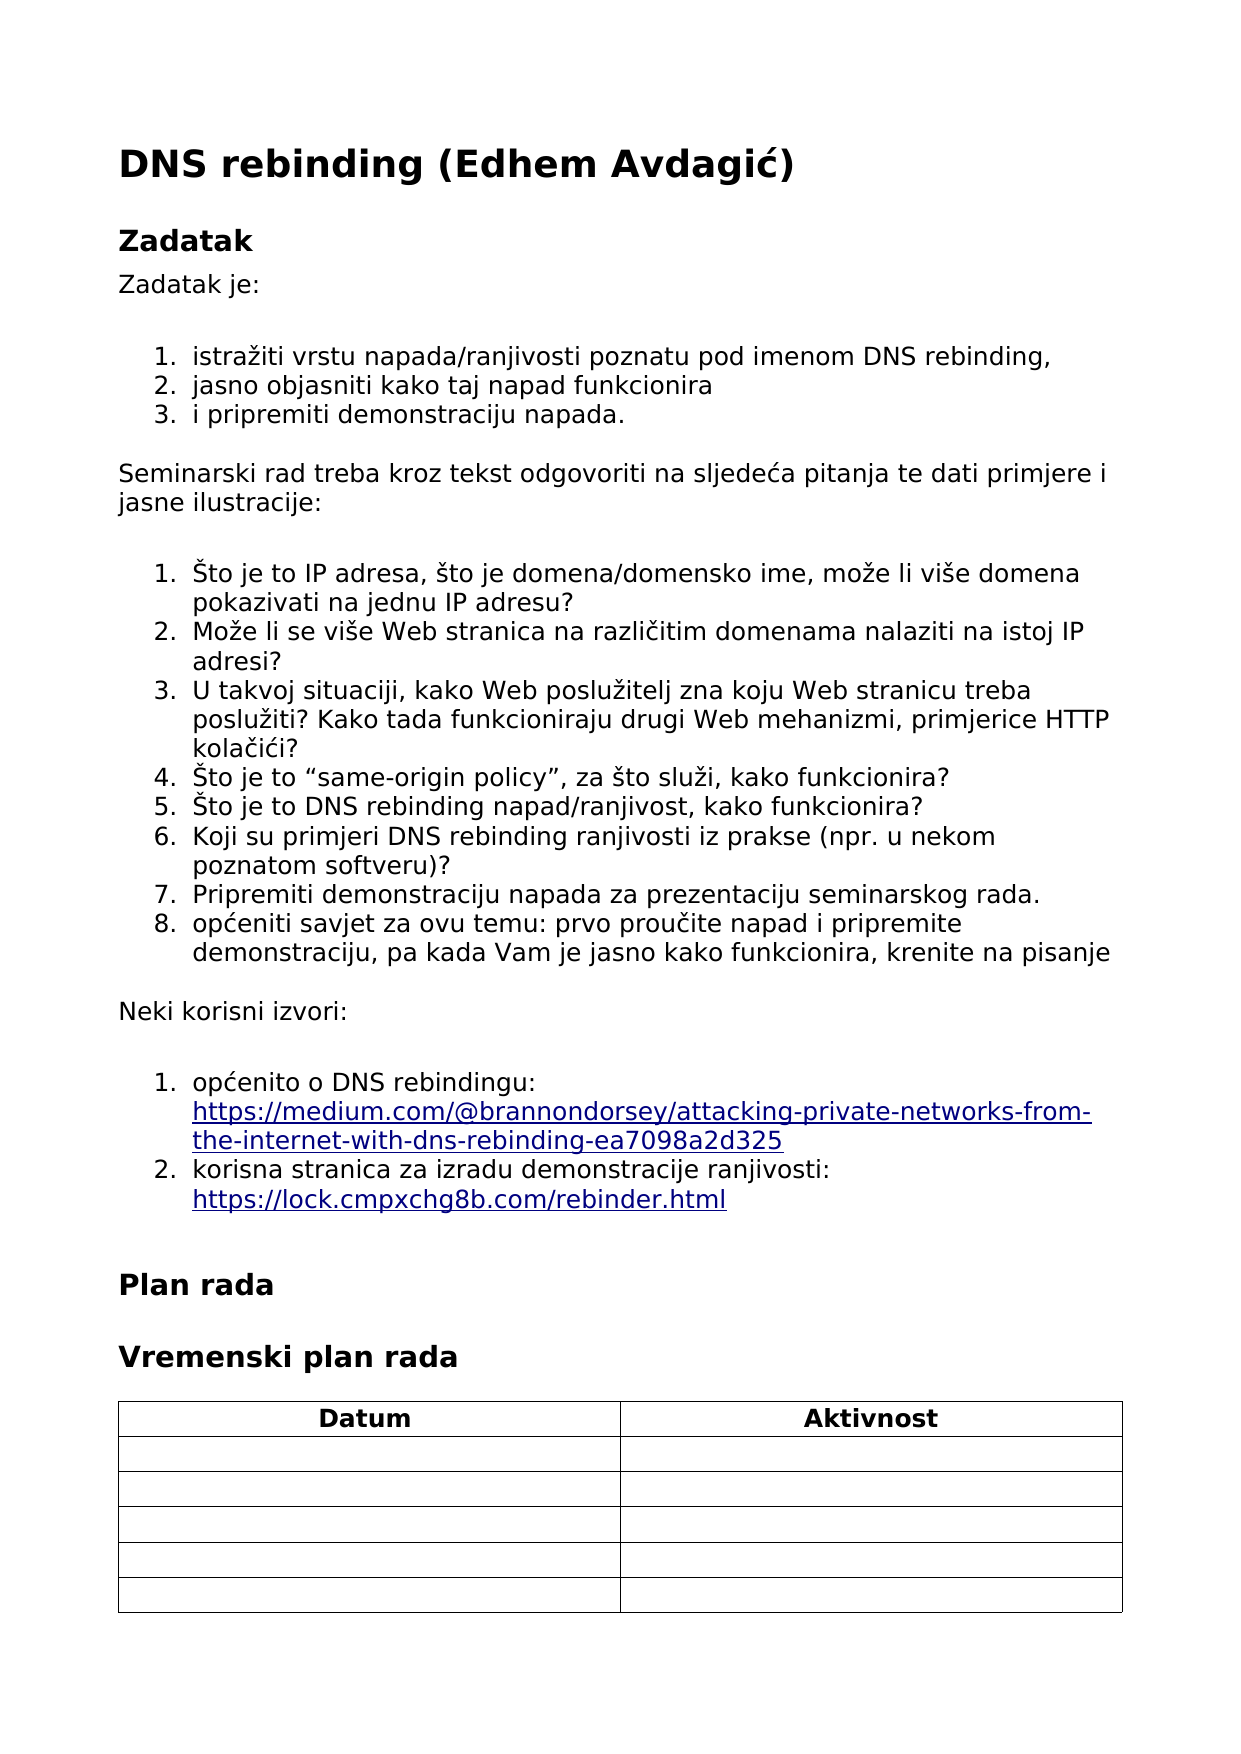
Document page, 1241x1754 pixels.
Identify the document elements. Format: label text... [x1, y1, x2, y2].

subtitle Zadatak [118, 224, 1122, 258]
subtitle Plan rada [118, 1268, 1122, 1302]
table_cell [621, 1507, 1122, 1542]
list Što je to “same-origin policy”, za što služi, kako funkcionira? [177, 763, 1122, 792]
list U takvoj situaciji, kako Web poslužitelj zna koju Web stranicu treba poslužiti? Kako tada funkcioniraju drugi Web mehanizmi, primjerice HTTP kolačići? [177, 676, 1122, 763]
table_cell [621, 1437, 1122, 1471]
table_cell [621, 1578, 1122, 1612]
text Neki korisni izvori: [118, 997, 1122, 1026]
list Što je to DNS rebinding napad/ranjivost, kako funkcionira? [177, 792, 1122, 822]
table_cell [119, 1437, 620, 1471]
table_cell [119, 1543, 620, 1577]
table_cell [621, 1543, 1122, 1577]
list Koji su primjeri DNS rebinding ranjivosti iz prakse (npr. u nekom poznatom softveru)? [177, 822, 1122, 880]
table_cell [621, 1472, 1122, 1506]
text Seminarski rad treba kroz tekst odgovoriti na sljedeća pitanja te dati primjere i jasne ilustracije: [118, 459, 1122, 517]
table_cell [119, 1578, 620, 1612]
table_header Aktivnost [621, 1402, 1122, 1436]
list općenito o DNS rebindingu: https://medium.com/@brannondorsey/attacking-private-networks-from-the-internet-with-dns-rebinding-ea7098a2d325 [177, 1068, 1122, 1156]
subtitle DNS rebinding (Edhem Avdagić) [118, 143, 1122, 187]
list istražiti vrstu napada/ranjivosti poznatu pod imenom DNS rebinding, [177, 342, 1122, 371]
list jasno objasniti kako taj napad funkcionira [177, 371, 1122, 400]
list općeniti savjet za ovu temu: prvo proučite napad i pripremite demonstraciju, pa kada Vam je jasno kako funkcionira, krenite na pisanje [177, 909, 1122, 967]
list korisna stranica za izradu demonstracije ranjivosti: https://lock.cmpxchg8b.com/rebinder.html [177, 1156, 1122, 1214]
text Zadatak je: [118, 271, 1122, 300]
list Može li se više Web stranica na različitim domenama nalaziti na istoj IP adresi? [177, 617, 1122, 676]
table_cell [119, 1472, 620, 1506]
list Što je to IP adresa, što je domena/domensko ime, može li više domena pokazivati na jednu IP adresu? [177, 559, 1122, 617]
table_cell [119, 1507, 620, 1542]
list i pripremiti demonstraciju napada. [177, 400, 1122, 429]
table_header Datum [119, 1402, 620, 1436]
list Pripremiti demonstraciju napada za prezentaciju seminarskog rada. [177, 880, 1122, 909]
subtitle Vremenski plan rada [118, 1340, 1122, 1374]
